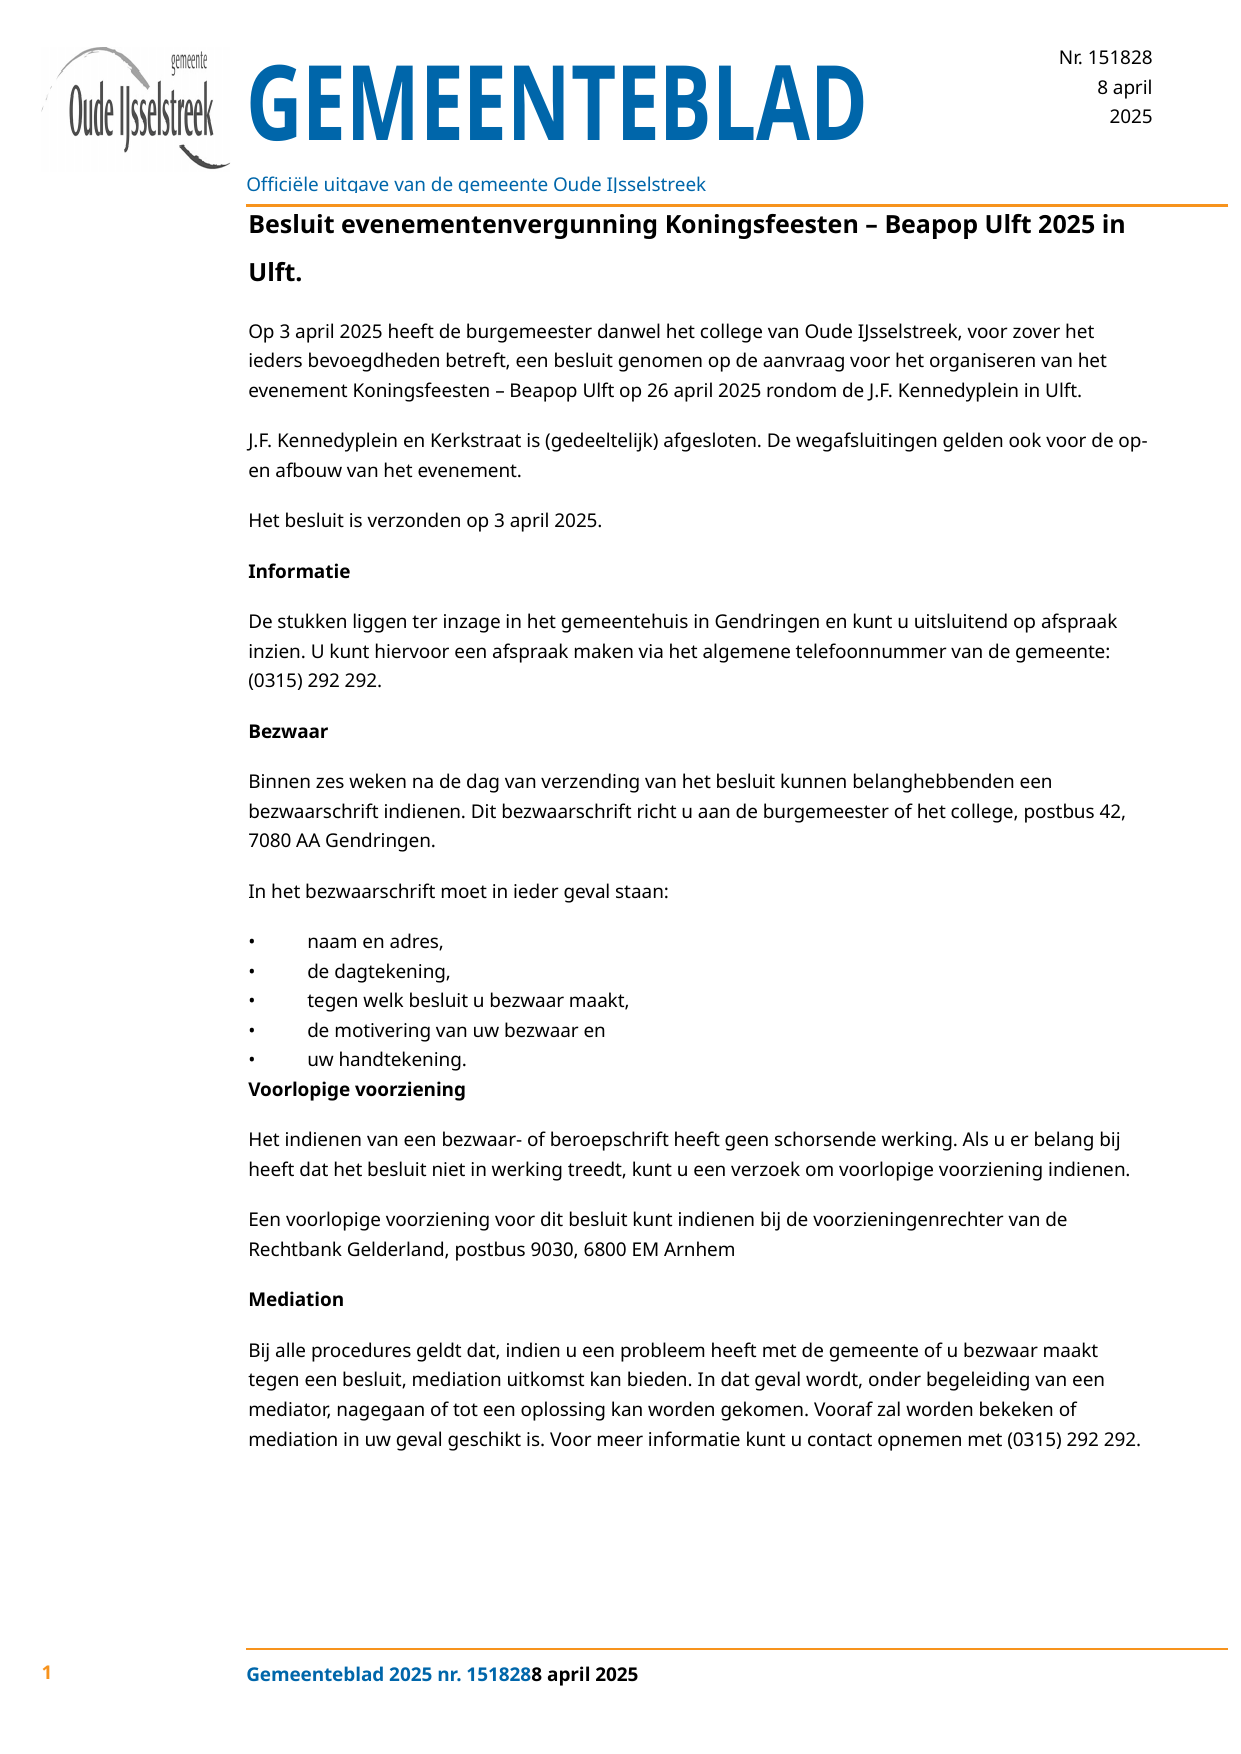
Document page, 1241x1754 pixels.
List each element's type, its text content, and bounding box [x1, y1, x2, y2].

text Een voorlopige voorziening voor dit besluit kunt indienen bij de voorzieningenrechter van de Rechtbank Gelderland, postbus 9030, 6800 EM Arnhem [248, 1207, 1152, 1262]
list uw handtekening. [248, 1047, 1152, 1072]
text Op 3 april 2025 heeft de burgemeester danwel het college van Oude IJsselstreek, voor zover het ieders bevoegdheden betreft, een besluit genomen op de aanvraag voor het organiseren van het evenement Koningsfeesten – Beapop Ulft op 26 april 2025 rondom de J.F. Kennedyplein in Ulft. [248, 318, 1152, 403]
list de dagtekening, [248, 958, 1152, 984]
picture [41, 47, 231, 172]
text Het indienen van een bezwaar- of beroepschrift heeft geen schorsende werking. Als u er belang bij heeft dat het besluit niet in werking treedt, kunt u een verzoek om voorlopige voorziening indienen. [248, 1127, 1152, 1182]
text Het besluit is verzonden op 3 april 2025. [248, 507, 1152, 533]
text In het bezwaarschrift moet in ieder geval staan: [248, 878, 1152, 904]
text Bezwaar [248, 718, 1152, 744]
text Informatie [248, 558, 1152, 584]
text Voorlopige voorziening [248, 1076, 1152, 1102]
text Bij alle procedures geldt dat, indien u een probleem heeft met de gemeente of u bezwaar maakt tegen een besluit, mediation uitkomst kan bieden. In dat geval wordt, onder begeleiding van een mediator, nagegaan of tot een oplossing kan worden gekomen. Vooraf zal worden bekeken of mediation in uw geval geschikt is. Voor meer informatie kunt u contact opnemen met (0315) 292 292. [248, 1337, 1152, 1452]
text De stukken liggen ter inzage in het gemeentehuis in Gendringen en kunt u uitsluitend op afspraak inzien. U kunt hiervoor een afspraak maken via het algemene telefoonnummer van de gemeente: (0315) 292 292. [248, 608, 1152, 693]
list tegen welk besluit u bezwaar maakt, [248, 987, 1152, 1013]
text J.F. Kennedyplein en Kerkstraat is (gedeeltelijk) afgesloten. De wegafsluitingen gelden ook voor de op- en afbouw van het evenement. [248, 427, 1152, 483]
text Besluit evenementenvergunning Koningsfeesten – Beapop Ulft 2025 in Ulft. [248, 207, 1152, 288]
text Binnen zes weken na de dag van verzending van het besluit kunnen belanghebbenden een bezwaarschrift indienen. Dit bezwaarschrift richt u aan de burgemeester of het college, postbus 42, 7080 AA Gendringen. [248, 768, 1152, 853]
list naam en adres, [248, 928, 1152, 954]
text Mediation [248, 1287, 1152, 1312]
list de motivering van uw bezwaar en [248, 1017, 1152, 1043]
